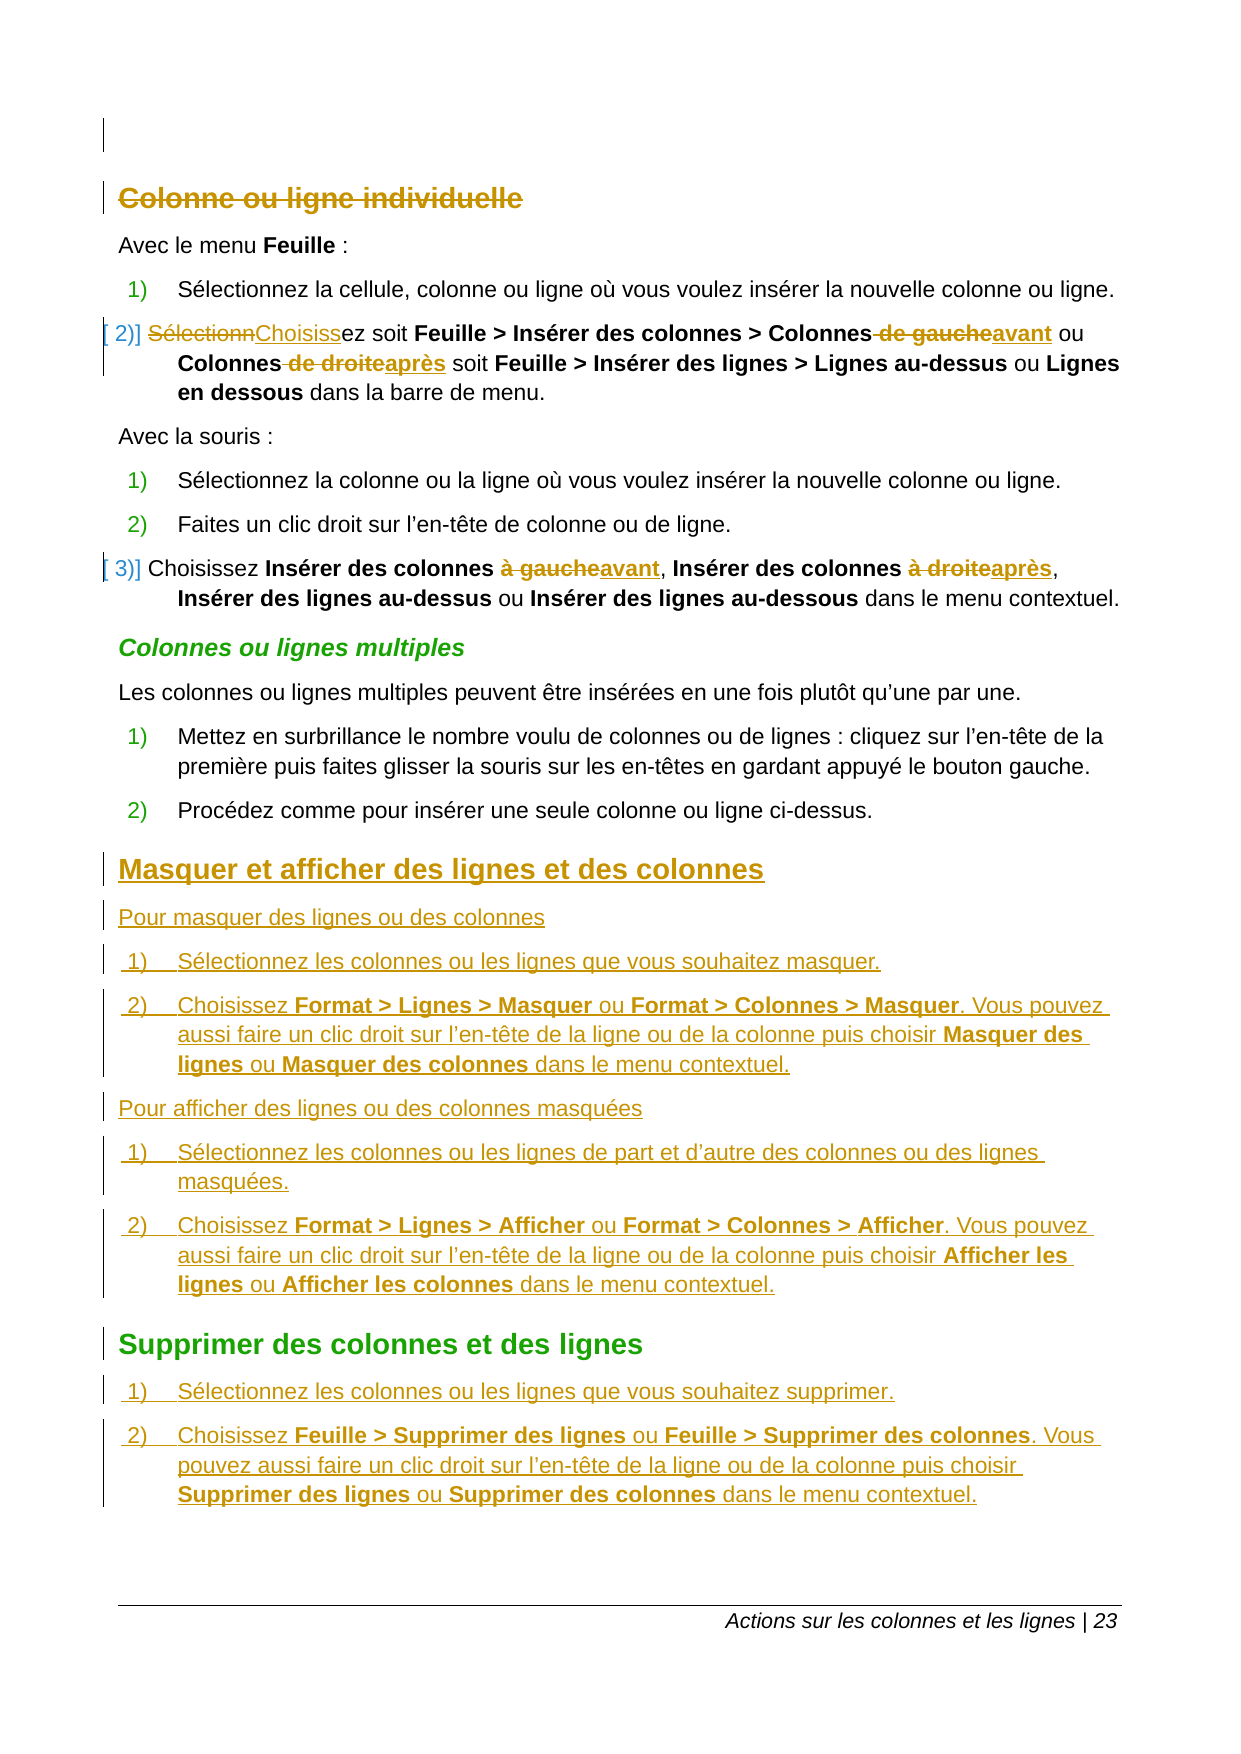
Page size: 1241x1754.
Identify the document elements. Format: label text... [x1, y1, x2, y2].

list Procédez comme pour insérer une seule colonne ou ligne ci-dessus. [148, 794, 1122, 823]
text Les colonnes ou lignes multiples peuvent être insérées en une fois plutôt qu’une par une. [118, 676, 1122, 706]
subtitle Colonnes ou lignes multiples [118, 632, 1122, 661]
subtitle Supprimer des colonnes et des lignes [118, 1327, 1122, 1360]
list Faites un clic droit sur l’en-tête de colonne ou de ligne. [148, 508, 1122, 538]
list Choisissez Format > Lignes > Afficher ou Format > Colonnes > Afficher. Vous pouvez aussi faire un clic droit sur l’en-tête de la ligne ou de la colonne puis choisir Afficher les lignes ou Afficher les colonnes dans le menu contextuel. [148, 1209, 1122, 1298]
list Choisissez Insérer des colonnes avant, Insérer des colonnes après, Insérer des lignes au-dessus ou Insérer des lignes au-dessous dans le menu contextuel. [148, 552, 1122, 611]
text Avec la souris : [118, 420, 1122, 449]
list Sélectionnez les colonnes ou les lignes que vous souhaitez supprimer. [148, 1375, 1122, 1404]
text Pour masquer des lignes ou des colonnes [118, 900, 1122, 930]
text Avec le menu Feuille : [118, 229, 1122, 258]
list Mettez en surbrillance le nombre voulu de colonnes ou de lignes : cliquez sur l’en-tête de la première puis faites glisser la souris sur les en-têtes en gardant appuyé le bouton gauche. [148, 720, 1122, 779]
list Choisissez Format > Lignes > Masquer ou Format > Colonnes > Masquer. Vous pouvez aussi faire un clic droit sur l’en-tête de la ligne ou de la colonne puis choisir Masquer des lignes ou Masquer des colonnes dans le menu contextuel. [148, 988, 1122, 1077]
list Sélectionnez la cellule, colonne ou ligne où vous voulez insérer la nouvelle colonne ou ligne. [148, 273, 1122, 302]
subtitle Masquer et afficher des lignes et des colonnes [118, 852, 1122, 886]
text Pour afficher des lignes ou des colonnes masquées [118, 1092, 1122, 1121]
list Sélectionnez la colonne ou la ligne où vous voulez insérer la nouvelle colonne ou ligne. [148, 464, 1122, 494]
list Sélectionnez les colonnes ou les lignes de part et d’autre des colonnes ou des lignes masquées. [148, 1136, 1122, 1194]
list Choisissez soit Feuille > Insérer des colonnes > Colonnesavant ou Colonnesaprès soit Feuille > Insérer des lignes > Lignes au-dessus ou Lignes en dessous dans la barre de menu. [148, 317, 1122, 406]
list Choisissez Feuille > Supprimer des lignes ou Feuille > Supprimer des colonnes. Vous pouvez aussi faire un clic droit sur l’en-tête de la ligne ou de la colonne puis choisir Supprimer des lignes ou Supprimer des colonnes dans le menu contextuel. [148, 1419, 1122, 1507]
list Sélectionnez les colonnes ou les lignes que vous souhaitez masquer. [148, 944, 1122, 974]
